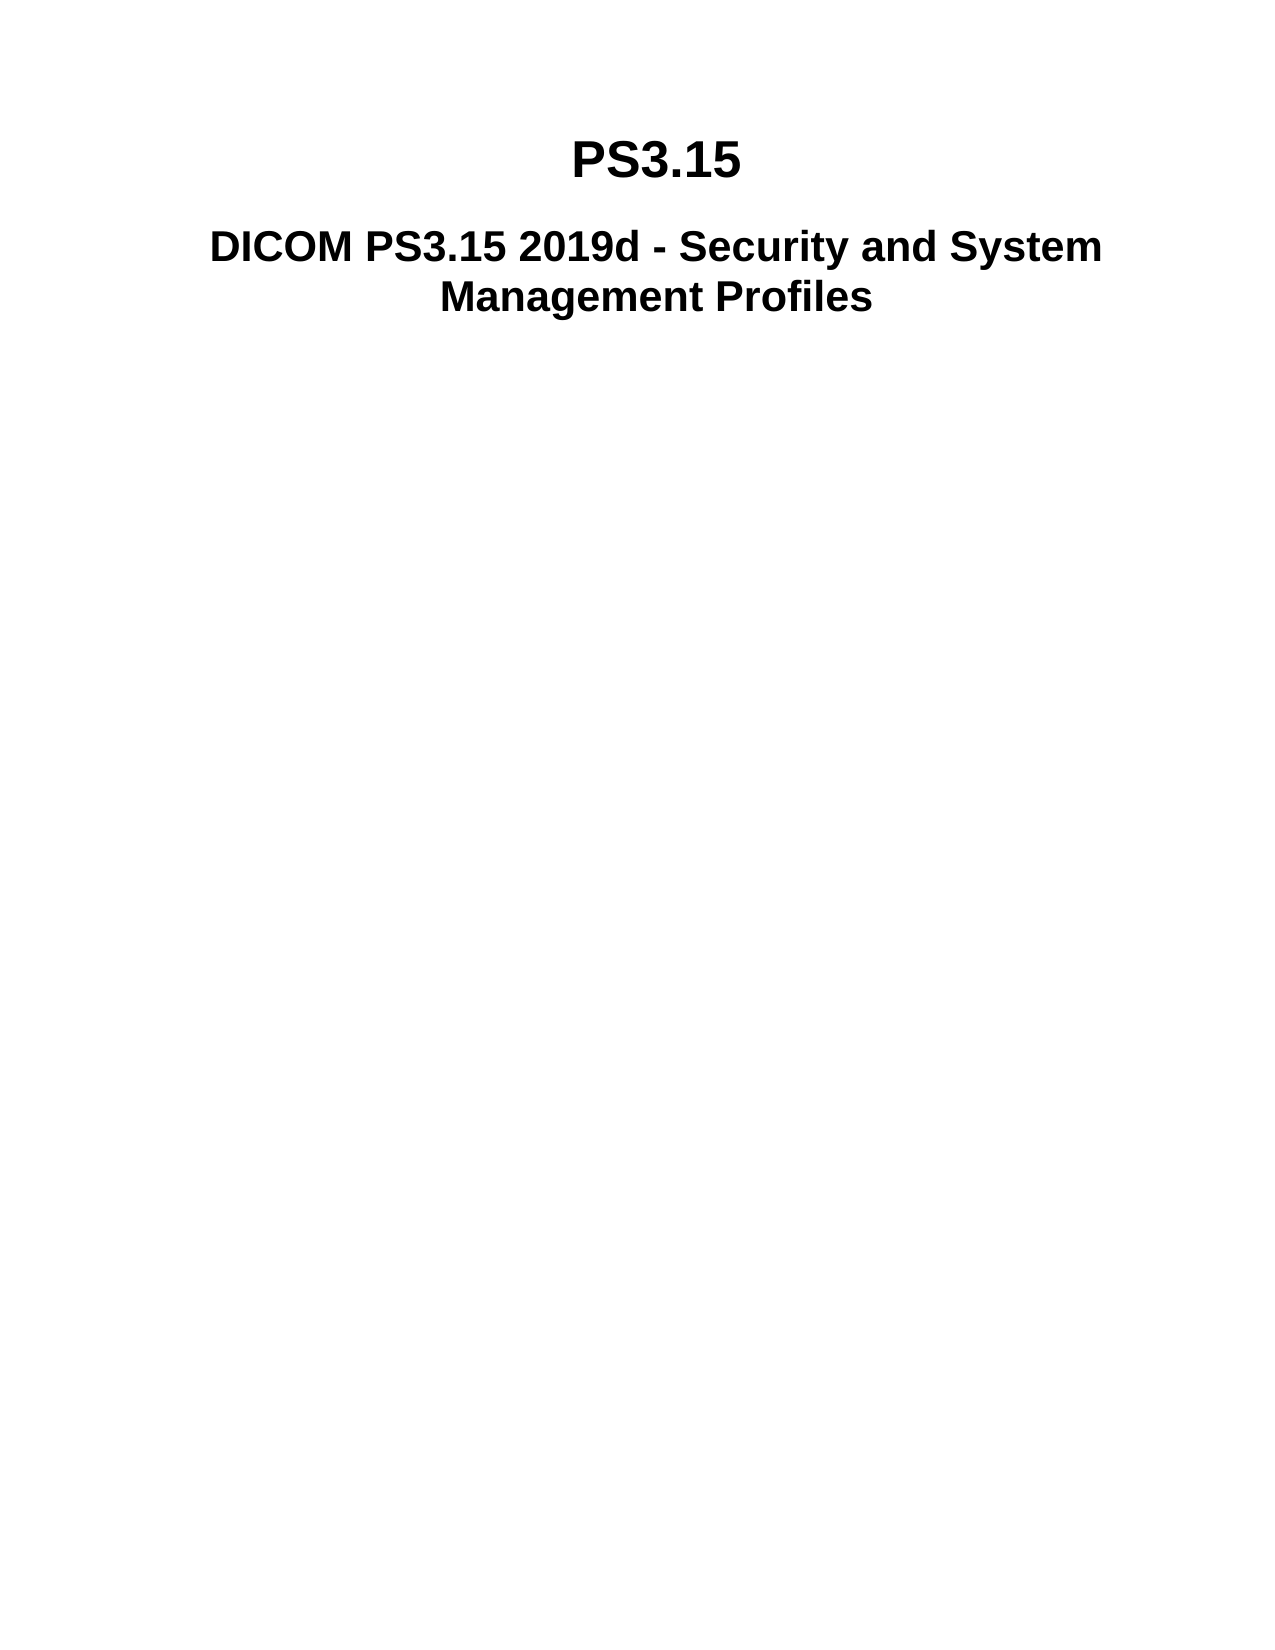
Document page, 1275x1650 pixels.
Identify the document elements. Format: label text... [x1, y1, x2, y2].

text PS3.15 [112, 129, 1200, 188]
text DICOM PS3.15 2019d - Security and System Management Profiles [112, 221, 1200, 320]
